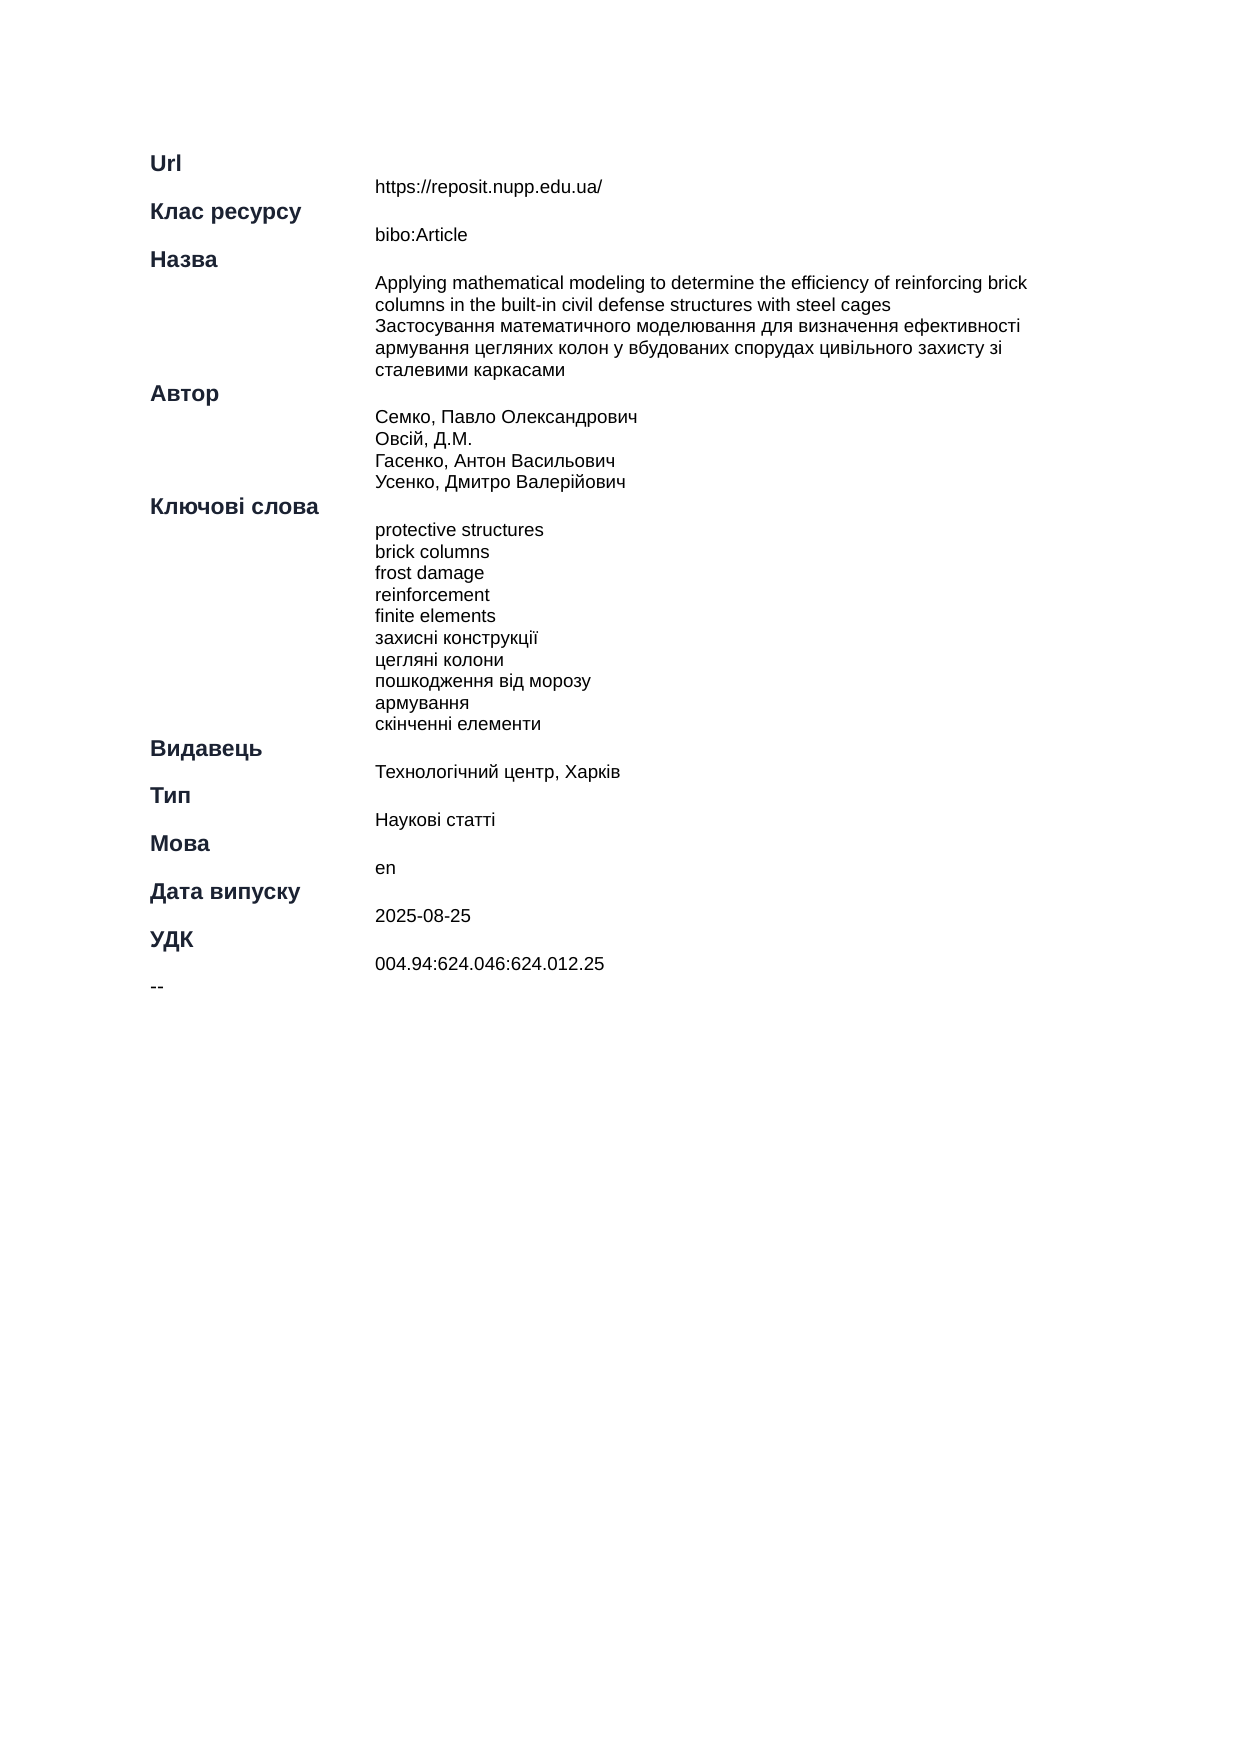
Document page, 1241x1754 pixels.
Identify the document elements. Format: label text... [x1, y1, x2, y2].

text finite elements [375, 605, 1090, 627]
text -- [150, 974, 1090, 998]
text Застосування математичного моделювання для визначення ефективності армування цегляних колон у вбудованих спорудах цивільного захисту зі сталевими каркасами [375, 315, 1090, 380]
text армування [375, 691, 1090, 713]
text Ключові слова [150, 493, 1090, 519]
text Технологічний центр, Харків [375, 761, 1090, 782]
text https://reposit.nupp.edu.ua/ [375, 176, 1090, 198]
text Назва [150, 246, 1090, 272]
text Усенко, Дмитро Валерійович [375, 471, 1090, 493]
text frost damage [375, 562, 1090, 584]
text пошкодження від морозу [375, 670, 1090, 691]
text Видавець [150, 734, 1090, 761]
text Дата випуску [150, 878, 1090, 905]
text Гасенко, Антон Васильович [375, 449, 1090, 471]
text Мова [150, 830, 1090, 857]
text Тип [150, 782, 1090, 809]
text УДК [150, 926, 1090, 953]
text bibo:Article [375, 224, 1090, 246]
text 2025-08-25 [375, 905, 1090, 926]
text en [375, 857, 1090, 878]
text Клас ресурсу [150, 198, 1090, 224]
text reinforcement [375, 584, 1090, 605]
text цегляні колони [375, 648, 1090, 670]
text Applying mathematical modeling to determine the efficiency of reinforcing brick columns in the built-in civil defense structures with steel cages [375, 272, 1090, 315]
text Овсій, Д.М. [375, 428, 1090, 449]
text скінченні елементи [375, 713, 1090, 734]
text Автор [150, 380, 1090, 406]
text 004.94:624.046:624.012.25 [375, 953, 1090, 974]
text Наукові статті [375, 809, 1090, 830]
text protective structures [375, 519, 1090, 541]
text Url [150, 150, 1090, 176]
text захисні конструкції [375, 627, 1090, 648]
text Семко, Павло Олександрович [375, 406, 1090, 428]
text brick columns [375, 541, 1090, 562]
